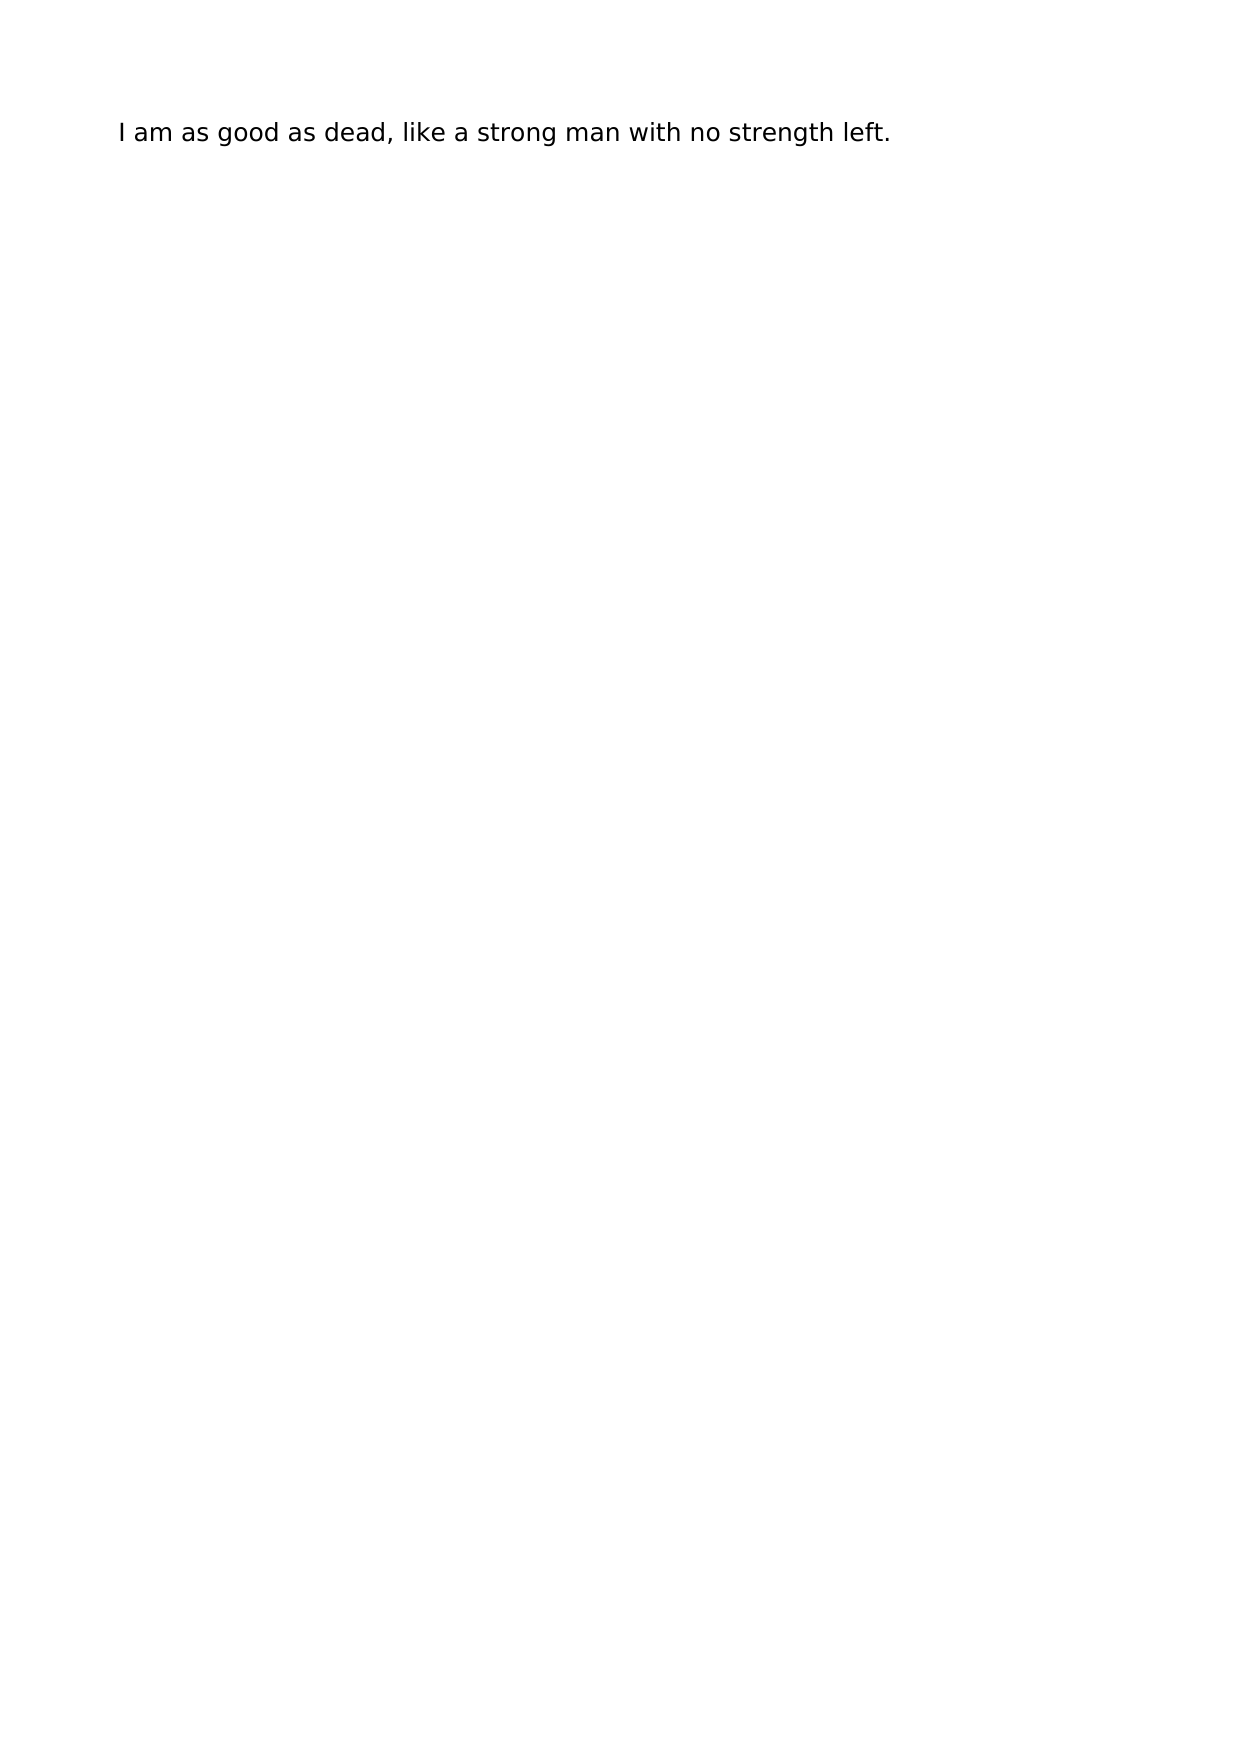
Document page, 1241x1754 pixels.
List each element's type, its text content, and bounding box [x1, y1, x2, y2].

text I am as good as dead, like a strong man with no strength left. [118, 118, 1122, 147]
